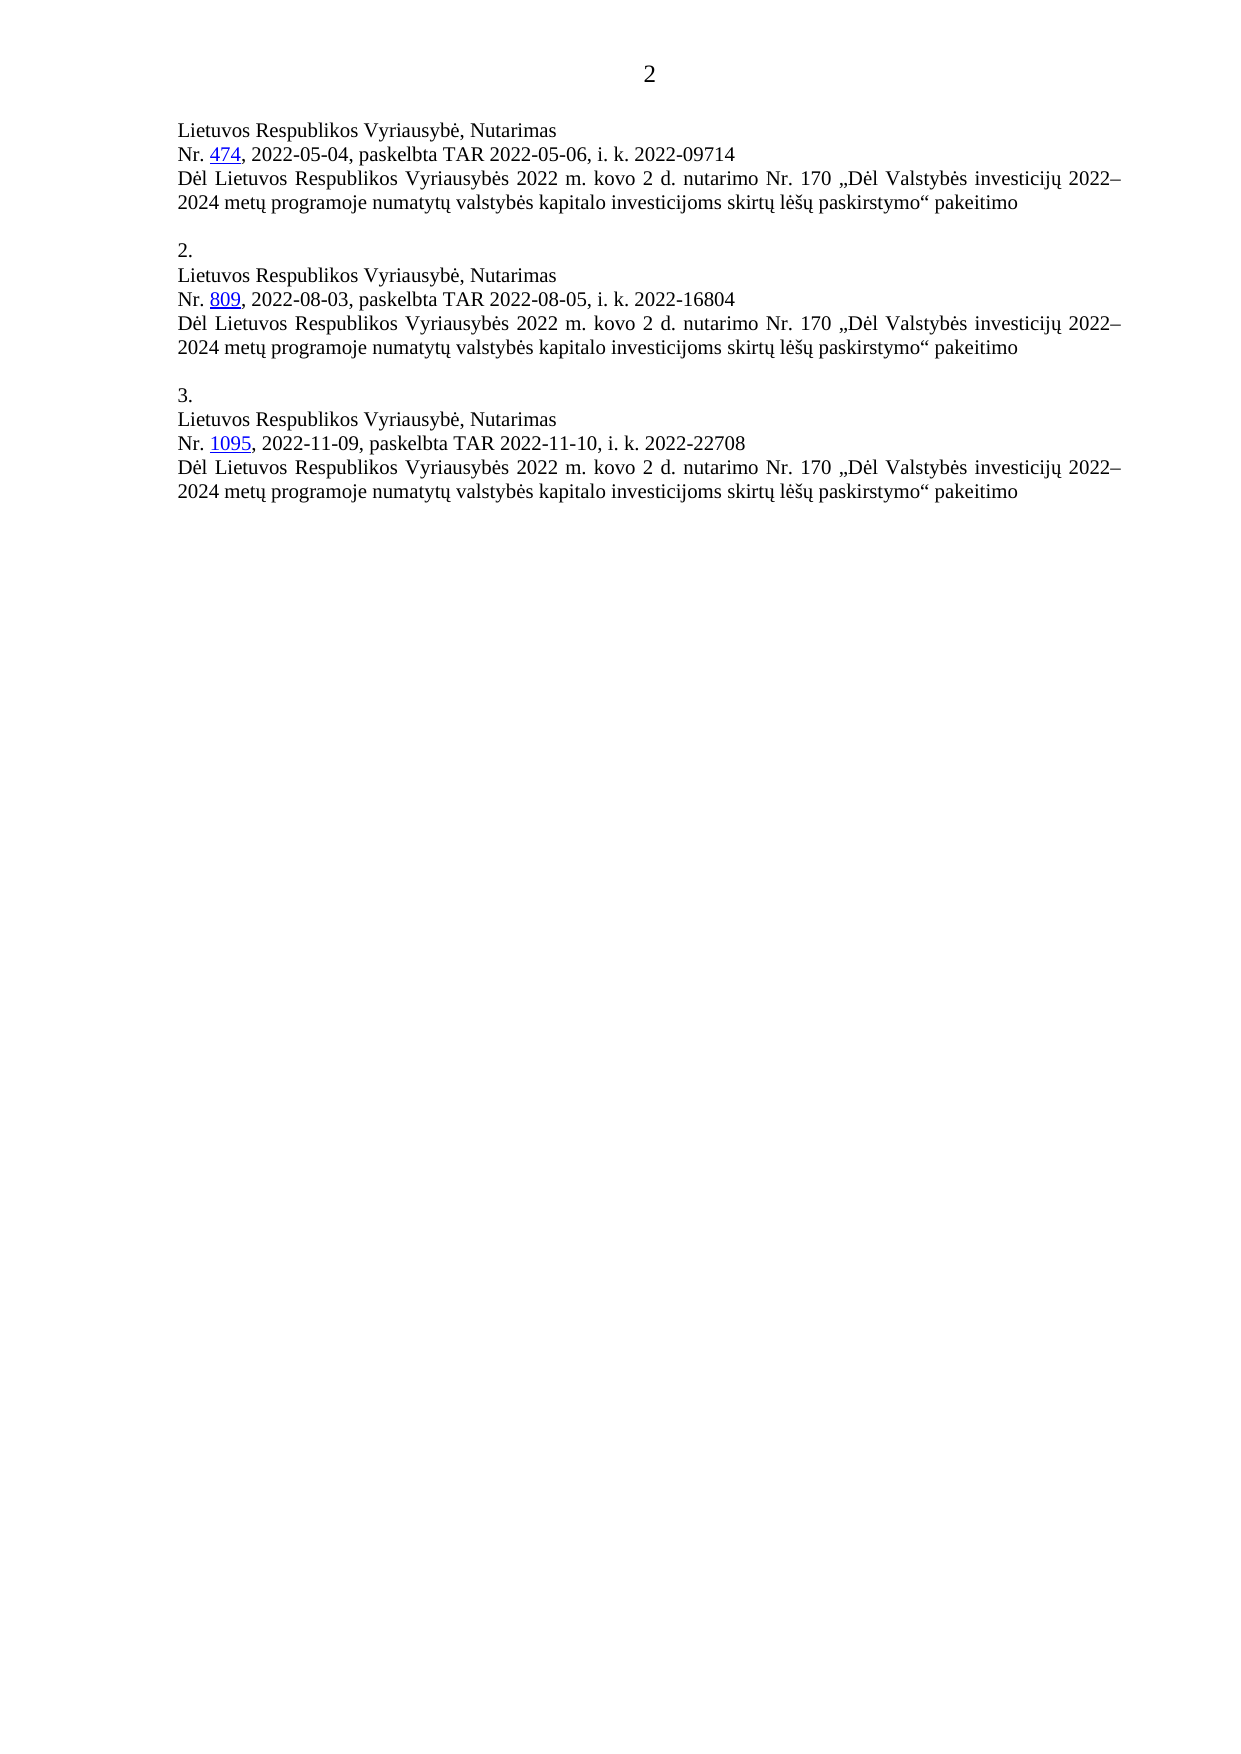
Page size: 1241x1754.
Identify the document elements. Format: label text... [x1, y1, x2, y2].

text Nr. 1095, 2022-11-09, paskelbta TAR 2022-11-10, i. k. 2022-22708 [177, 431, 1122, 455]
text Dėl Lietuvos Respublikos Vyriausybės 2022 m. kovo 2 d. nutarimo Nr. 170 „Dėl Valstybės investicijų 2022–2024 metų programoje numatytų valstybės kapitalo investicijoms skirtų lėšų paskirstymo“ pakeitimo [177, 455, 1122, 503]
text 2. [177, 238, 1122, 262]
text Nr. 474, 2022-05-04, paskelbta TAR 2022-05-06, i. k. 2022-09714 [177, 142, 1122, 166]
text 3. [177, 383, 1122, 407]
text Dėl Lietuvos Respublikos Vyriausybės 2022 m. kovo 2 d. nutarimo Nr. 170 „Dėl Valstybės investicijų 2022–2024 metų programoje numatytų valstybės kapitalo investicijoms skirtų lėšų paskirstymo“ pakeitimo [177, 166, 1122, 214]
text Lietuvos Respublikos Vyriausybė, Nutarimas [177, 407, 1122, 431]
text Lietuvos Respublikos Vyriausybė, Nutarimas [177, 262, 1122, 287]
text Nr. 809, 2022-08-03, paskelbta TAR 2022-08-05, i. k. 2022-16804 [177, 287, 1122, 311]
text Lietuvos Respublikos Vyriausybė, Nutarimas [177, 118, 1122, 142]
text Dėl Lietuvos Respublikos Vyriausybės 2022 m. kovo 2 d. nutarimo Nr. 170 „Dėl Valstybės investicijų 2022–2024 metų programoje numatytų valstybės kapitalo investicijoms skirtų lėšų paskirstymo“ pakeitimo [177, 311, 1122, 359]
